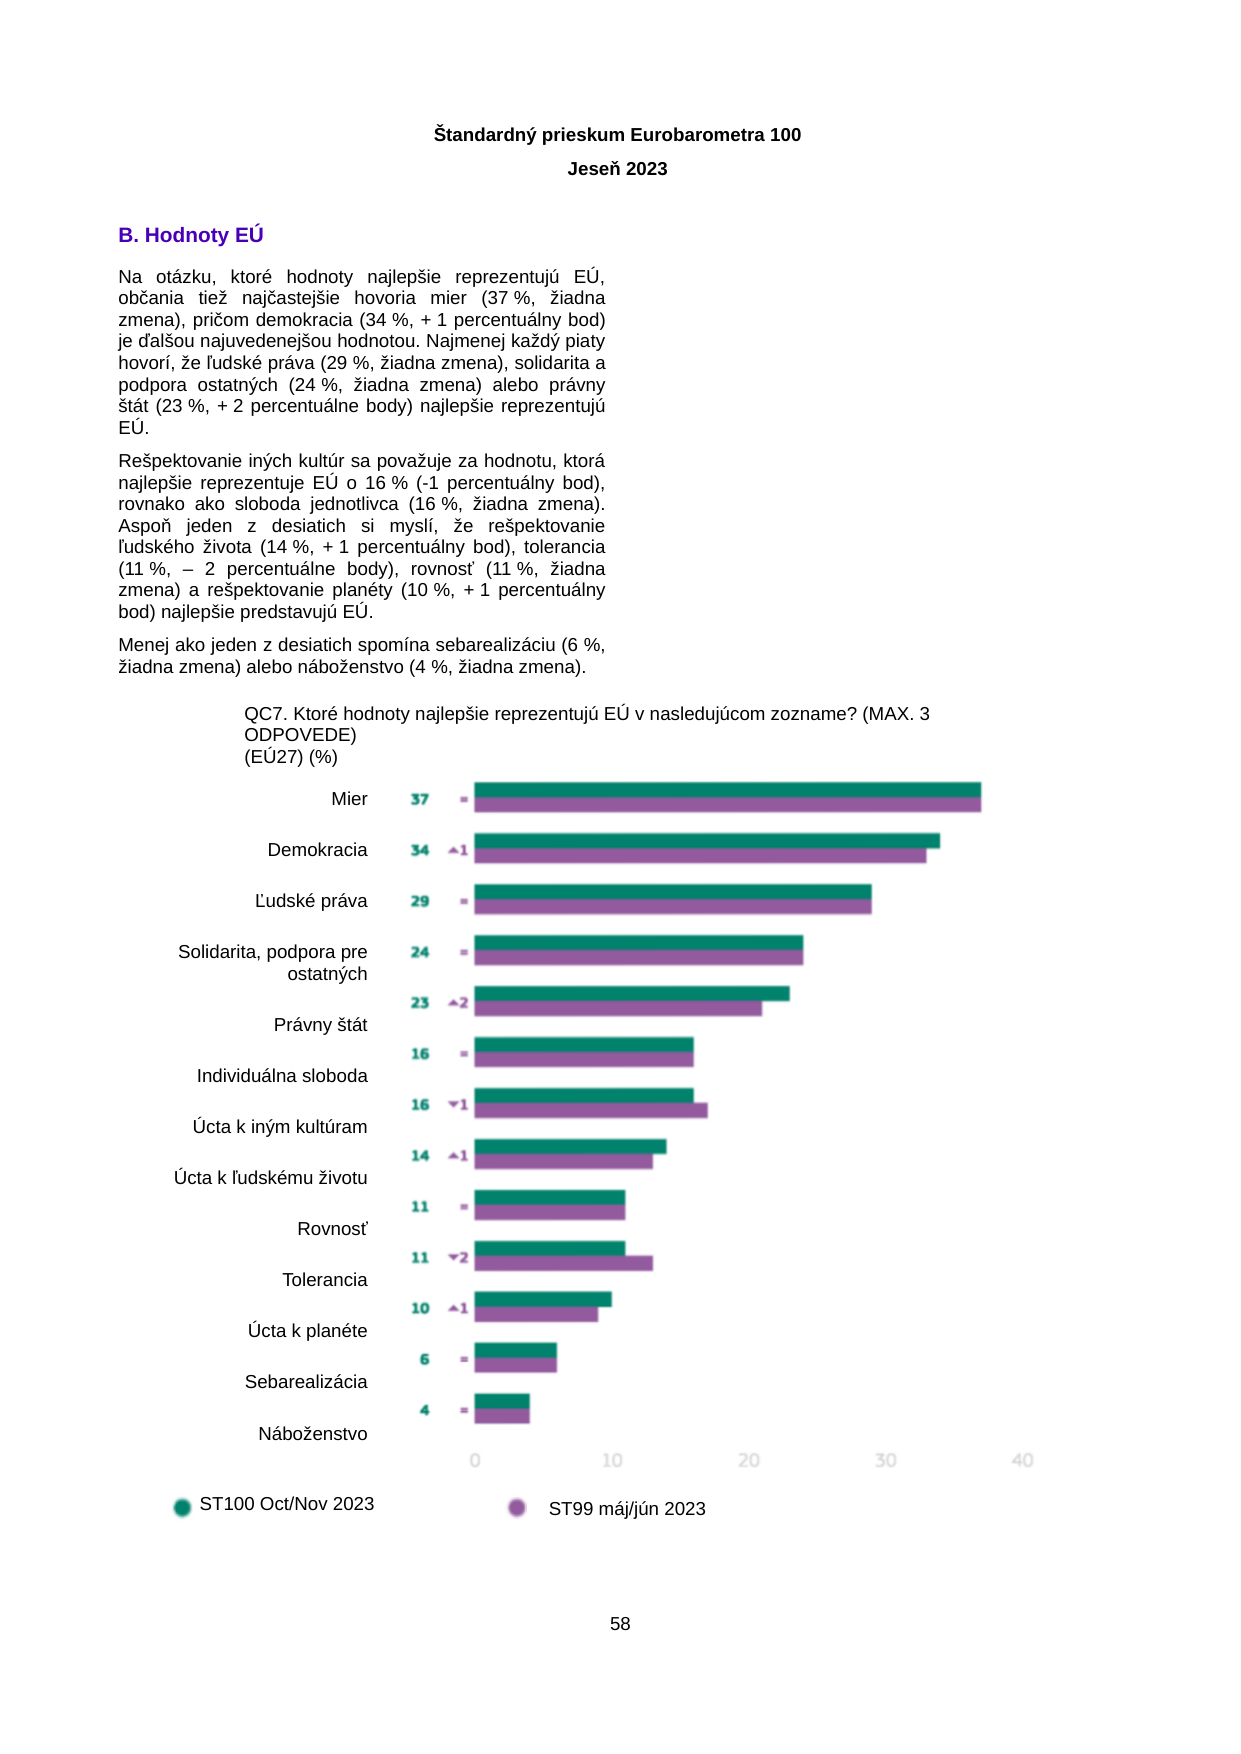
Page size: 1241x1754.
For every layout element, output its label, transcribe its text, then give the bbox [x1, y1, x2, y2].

picture [154, 1485, 527, 1532]
text Na otázku, ktoré hodnoty najlepšie reprezentujú EÚ, občania tiež najčastejšie hovoria mier (37 %, žiadna zmena), pričom demokracia (34 %, + 1 percentuálny bod) je ďalšou najuvedenejšou hodnotou. Najmenej každý piaty hovorí, že ľudské práva (29 %, žiadna zmena), solidarita a podpora ostatných (24 %, žiadna zmena) alebo právny štát (23 %, + 2 percentuálne body) najlepšie reprezentujú EÚ. [118, 266, 605, 438]
text Menej ako jeden z desiatich spomína sebarealizáciu (6 %, žiadna zmena) alebo náboženstvo (4 %, žiadna zmena). [118, 634, 605, 677]
text Rešpektovanie iných kultúr sa považuje za hodnotu, ktorá najlepšie reprezentuje EÚ o 16 % (-1 percentuálny bod), rovnako ako sloboda jednotlivca (16 %, žiadna zmena). Aspoň jeden z desiatich si myslí, že rešpektovanie ľudského života (14 %, + 1 percentuálny bod), tolerancia (11 %, – 2 percentuálne body), rovnosť (11 %, žiadna zmena) a rešpektovanie planéty (10 %, + 1 percentuálny bod) najlepšie predstavujú EÚ. [118, 450, 605, 622]
subtitle B. Hodnoty EÚ [118, 223, 605, 247]
picture [405, 763, 1038, 1477]
